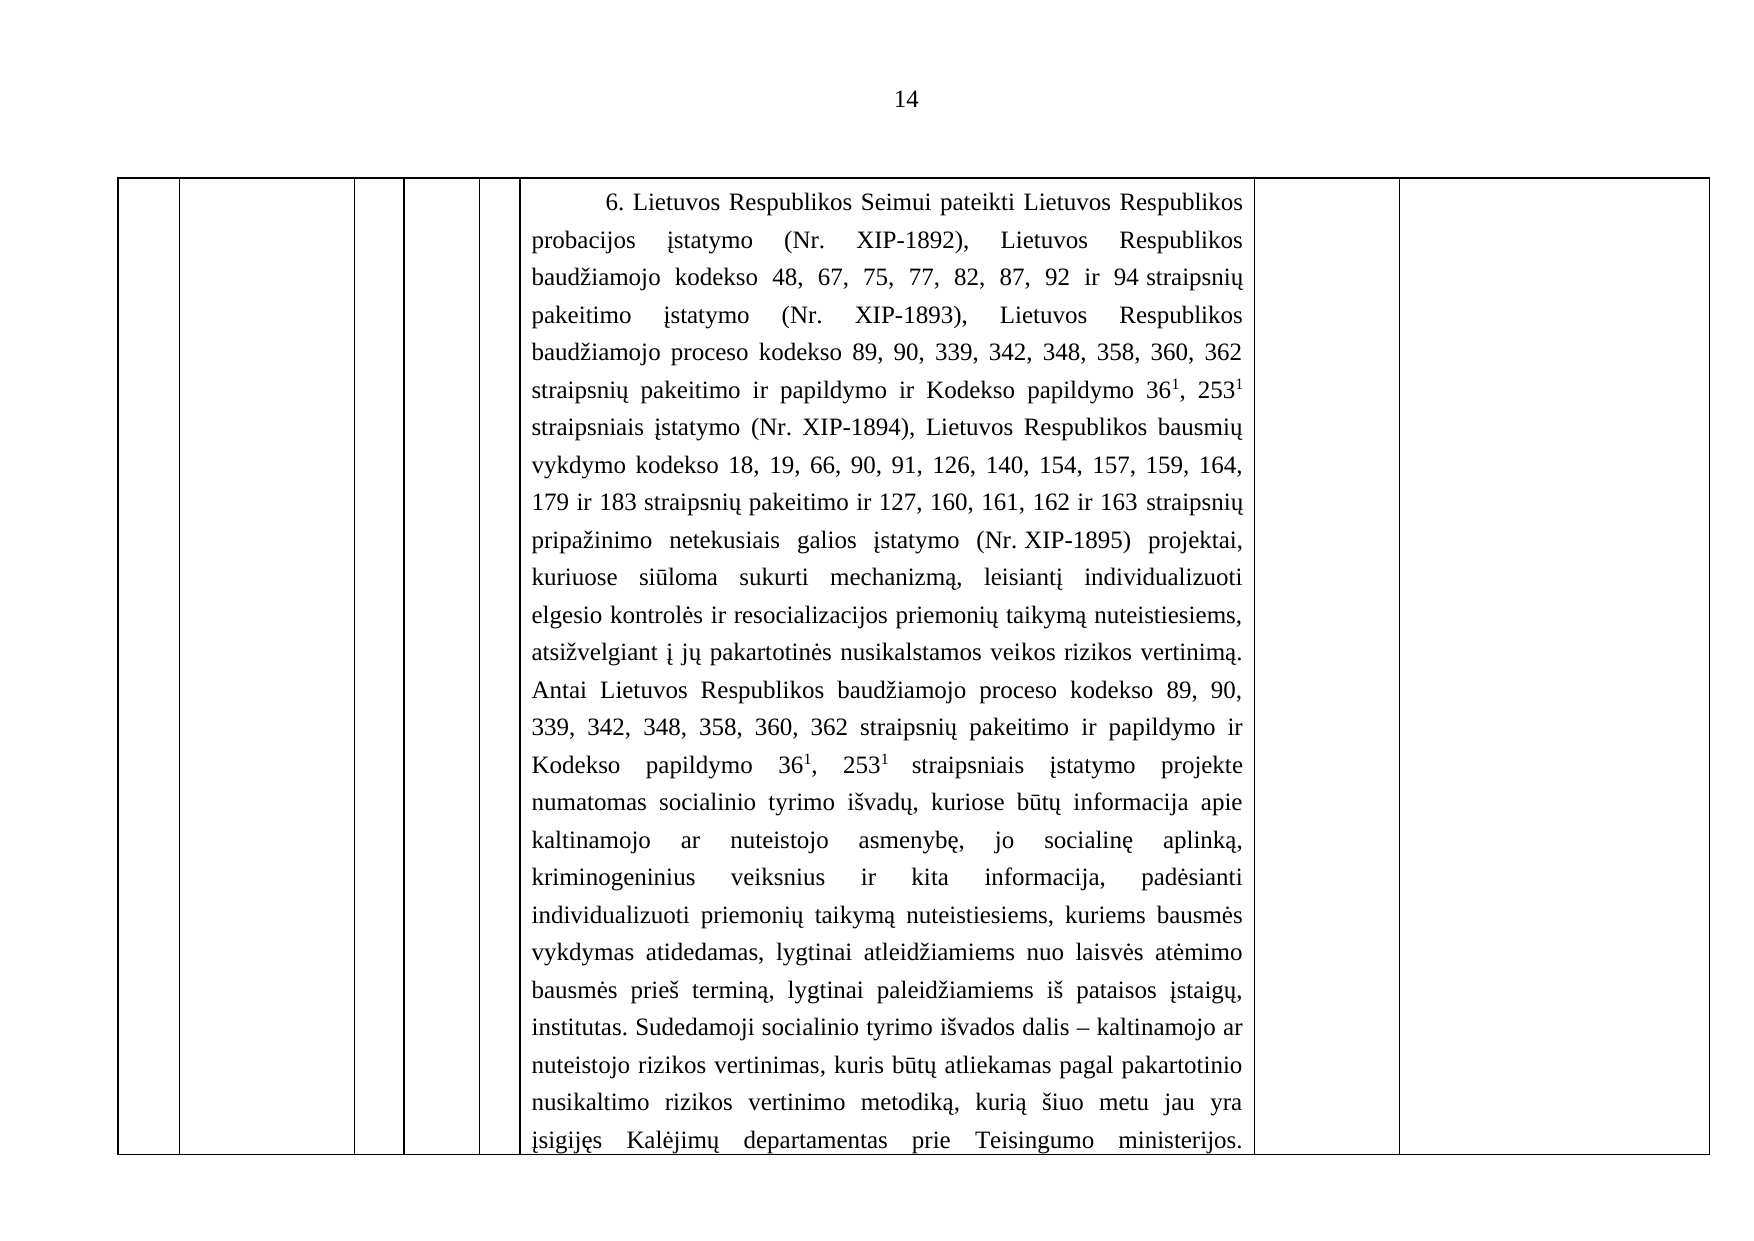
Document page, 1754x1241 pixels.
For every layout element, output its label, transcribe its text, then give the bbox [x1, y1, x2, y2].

table_header [180, 179, 354, 1154]
table_header [405, 179, 479, 1154]
table_header [480, 179, 519, 1154]
table_header [355, 179, 403, 1154]
table_header [119, 179, 179, 1154]
table_header [1400, 179, 1709, 1154]
table_header [1255, 179, 1399, 1154]
table_header 6. Lietuvos Respublikos Seimui pateikti Lietuvos Respublikos probacijos įstatymo (Nr. XIP-1892), Lietuvos Respublikos baudžiamojo kodekso 48, 67, 75, 77, 82, 87, 92 ir 94 straipsnių pakeitimo įstatymo (Nr. XIP-1893), Lietuvos Respublikos baudžiamojo proceso kodekso 89, 90, 339, 342, 348, 358, 360, 362 straipsnių pakeitimo ir papildymo ir Kodekso papildymo 361, 2531 straipsniais įstatymo (Nr. XIP-1894), Lietuvos Respublikos bausmių vykdymo kodekso 18, 19, 66, 90, 91, 126, 140, 154, 157, 159, 164, 179 ir 183 straipsnių pakeitimo ir 127, 160, 161, 162 ir 163 straipsnių pripažinimo netekusiais galios įstatymo (Nr. XIP-1895) projektai, kuriuose siūloma sukurti mechanizmą, leisiantį individualizuoti elgesio kontrolės ir resocializacijos priemonių taikymą nuteistiesiems, atsižvelgiant į jų pakartotinės nusikalstamos veikos rizikos vertinimą. Antai Lietuvos Respublikos baudžiamojo proceso kodekso 89, 90, 339, 342, 348, 358, 360, 362 straipsnių pakeitimo ir papildymo ir Kodekso papildymo 361, 2531 straipsniais įstatymo projekte numatomas socialinio tyrimo išvadų, kuriose būtų informacija apie kaltinamojo ar nuteistojo asmenybę, jo socialinę aplinką, kriminogeninius veiksnius ir kita informacija, padėsianti individualizuoti priemonių taikymą nuteistiesiems, kuriems bausmės vykdymas atidedamas, lygtinai atleidžiamiems nuo laisvės atėmimo bausmės prieš terminą, lygtinai paleidžiamiems iš pataisos įstaigų, institutas. Sudedamoji socialinio tyrimo išvados dalis – kaltinamojo ar nuteistojo rizikos vertinimas, kuris būtų atliekamas pagal pakartotinio nusikaltimo rizikos vertinimo metodiką, kurią šiuo metu jau yra įsigijęs Kalėjimų departamentas prie Teisingumo ministerijos. [521, 179, 1254, 1154]
